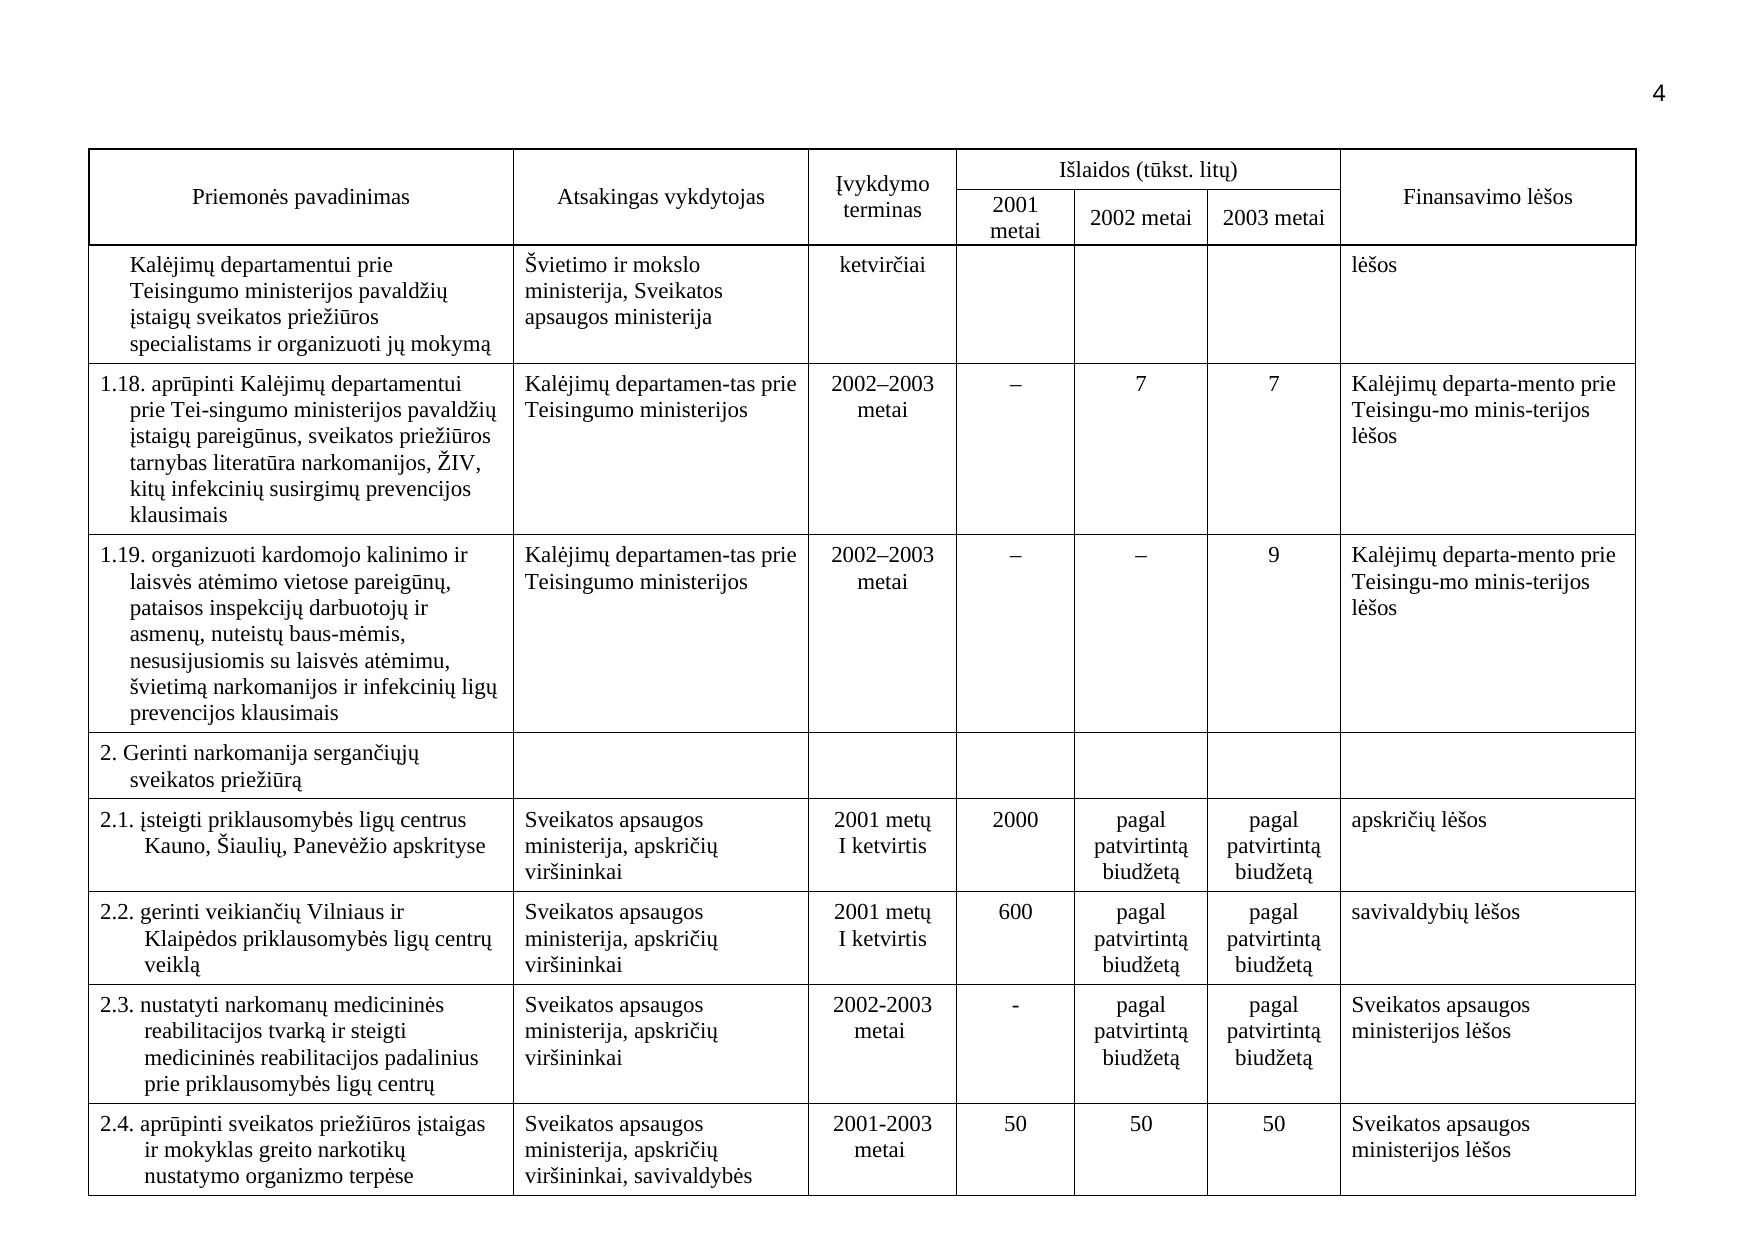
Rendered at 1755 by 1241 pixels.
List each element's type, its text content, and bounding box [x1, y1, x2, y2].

table_cell [1341, 733, 1635, 798]
table_cell Kalėjimų departamentui prie Teisingumo ministerijos pavaldžių įstaigų sveikatos priežiūros specialistams ir organizuoti jų mokymą [89, 246, 513, 362]
table_cell 600 [957, 892, 1074, 983]
table_cell [1075, 246, 1207, 362]
table_cell 2001 metai [957, 190, 1074, 243]
table_cell 1.18. aprūpinti Kalėjimų departamentui prie Tei-singumo ministerijos pavaldžių įstaigų pareigūnus, sveikatos priežiūros tarnybas literatūra narkomanijos, ŽIV, kitų infekcinių susirgimų prevencijos klausimais [89, 364, 513, 534]
table_cell 2003 metai [1208, 190, 1340, 243]
table_cell 2001 metų I ketvirtis [809, 799, 956, 891]
table_cell 9 [1208, 535, 1340, 732]
table_cell Sveikatos apsaugos ministerija, apskričių viršininkai [514, 892, 808, 983]
table_cell 2000 [957, 799, 1074, 891]
table_cell 2002-2003 metai [809, 985, 956, 1102]
table_cell Sveikatos apsaugos ministerija, apskričių viršininkai [514, 985, 808, 1102]
table_cell 7 [1075, 364, 1207, 534]
table_cell 50 [957, 1104, 1074, 1195]
table_cell 2002 metai [1075, 190, 1207, 243]
table_cell 2001 metų I ketvirtis [809, 892, 956, 983]
table_cell lėšos [1341, 246, 1635, 362]
table_header Išlaidos (tūkst. litų) [957, 150, 1340, 189]
table_cell Švietimo ir mokslo ministerija, Sveikatos apsaugos ministerija [514, 246, 808, 362]
table_cell 2.4. aprūpinti sveikatos priežiūros įstaigas ir mokyklas greito narkotikų nustatymo organizmo terpėse [89, 1104, 513, 1195]
table_cell 2. Gerinti narkomanija sergančiųjų sveikatos priežiūrą [89, 733, 513, 798]
table_cell 2001-2003 metai [809, 1104, 956, 1195]
table_cell pagal patvirtintą biudžetą [1075, 799, 1207, 891]
table_cell 2002–2003 metai [809, 364, 956, 534]
table_header Finansavimo lėšos [1341, 150, 1635, 243]
table_cell 50 [1208, 1104, 1340, 1195]
table_cell pagal patvirtintą biudžetą [1075, 985, 1207, 1102]
table_cell [1208, 246, 1340, 362]
table_cell [1075, 733, 1207, 798]
table_cell [957, 246, 1074, 362]
table_cell 2.2. gerinti veikiančių Vilniaus ir Klaipėdos priklausomybės ligų centrų veiklą [89, 892, 513, 983]
table_cell 7 [1208, 364, 1340, 534]
table_cell [809, 733, 956, 798]
table_cell [957, 733, 1074, 798]
table_cell [514, 733, 808, 798]
table_cell pagal patvirtintą biudžetą [1208, 985, 1340, 1102]
table_cell Sveikatos apsaugos ministerija, apskričių viršininkai, savivaldybės [514, 1104, 808, 1195]
table_cell pagal patvirtintą biudžetą [1208, 892, 1340, 983]
table_cell savivaldybių lėšos [1341, 892, 1635, 983]
table_cell Kalėjimų departa-mento prie Teisingu-mo minis-terijos lėšos [1341, 364, 1635, 534]
table_cell Kalėjimų departa-mento prie Teisingu-mo minis-terijos lėšos [1341, 535, 1635, 732]
table_cell Sveikatos apsaugos ministerijos lėšos [1341, 985, 1635, 1102]
table_cell – [957, 535, 1074, 732]
table_cell [1208, 733, 1340, 798]
table_cell 1.19. organizuoti kardomojo kalinimo ir laisvės atėmimo vietose pareigūnų, pataisos inspekcijų darbuotojų ir asmenų, nuteistų baus-mėmis, nesusijusiomis su laisvės atėmimu, švietimą narkomanijos ir infekcinių ligų prevencijos klausimais [89, 535, 513, 732]
table_cell ketvirčiai [809, 246, 956, 362]
table_cell Sveikatos apsaugos ministerijos lėšos [1341, 1104, 1635, 1195]
table_cell Sveikatos apsaugos ministerija, apskričių viršininkai [514, 799, 808, 891]
table_cell 2.3. nustatyti narkomanų medicininės reabilitacijos tvarką ir steigti medicininės reabilitacijos padalinius prie priklausomybės ligų centrų [89, 985, 513, 1102]
table_cell 50 [1075, 1104, 1207, 1195]
table_cell apskričių lėšos [1341, 799, 1635, 891]
table_cell Kalėjimų departamen-tas prie Teisingumo ministerijos [514, 364, 808, 534]
table_cell - [957, 985, 1074, 1102]
table_cell 2.1. įsteigti priklausomybės ligų centrus Kauno, Šiaulių, Panevėžio apskrityse [89, 799, 513, 891]
table_header Įvykdymo terminas [809, 150, 956, 243]
table_cell pagal patvirtintą biudžetą [1208, 799, 1340, 891]
table_cell Kalėjimų departamen-tas prie Teisingumo ministerijos [514, 535, 808, 732]
table_cell – [1075, 535, 1207, 732]
table_header Priemonės pavadinimas [90, 150, 513, 243]
table_cell 2002–2003 metai [809, 535, 956, 732]
table_cell pagal patvirtintą biudžetą [1075, 892, 1207, 983]
table_cell – [957, 364, 1074, 534]
table_header Atsakingas vykdytojas [514, 150, 808, 243]
